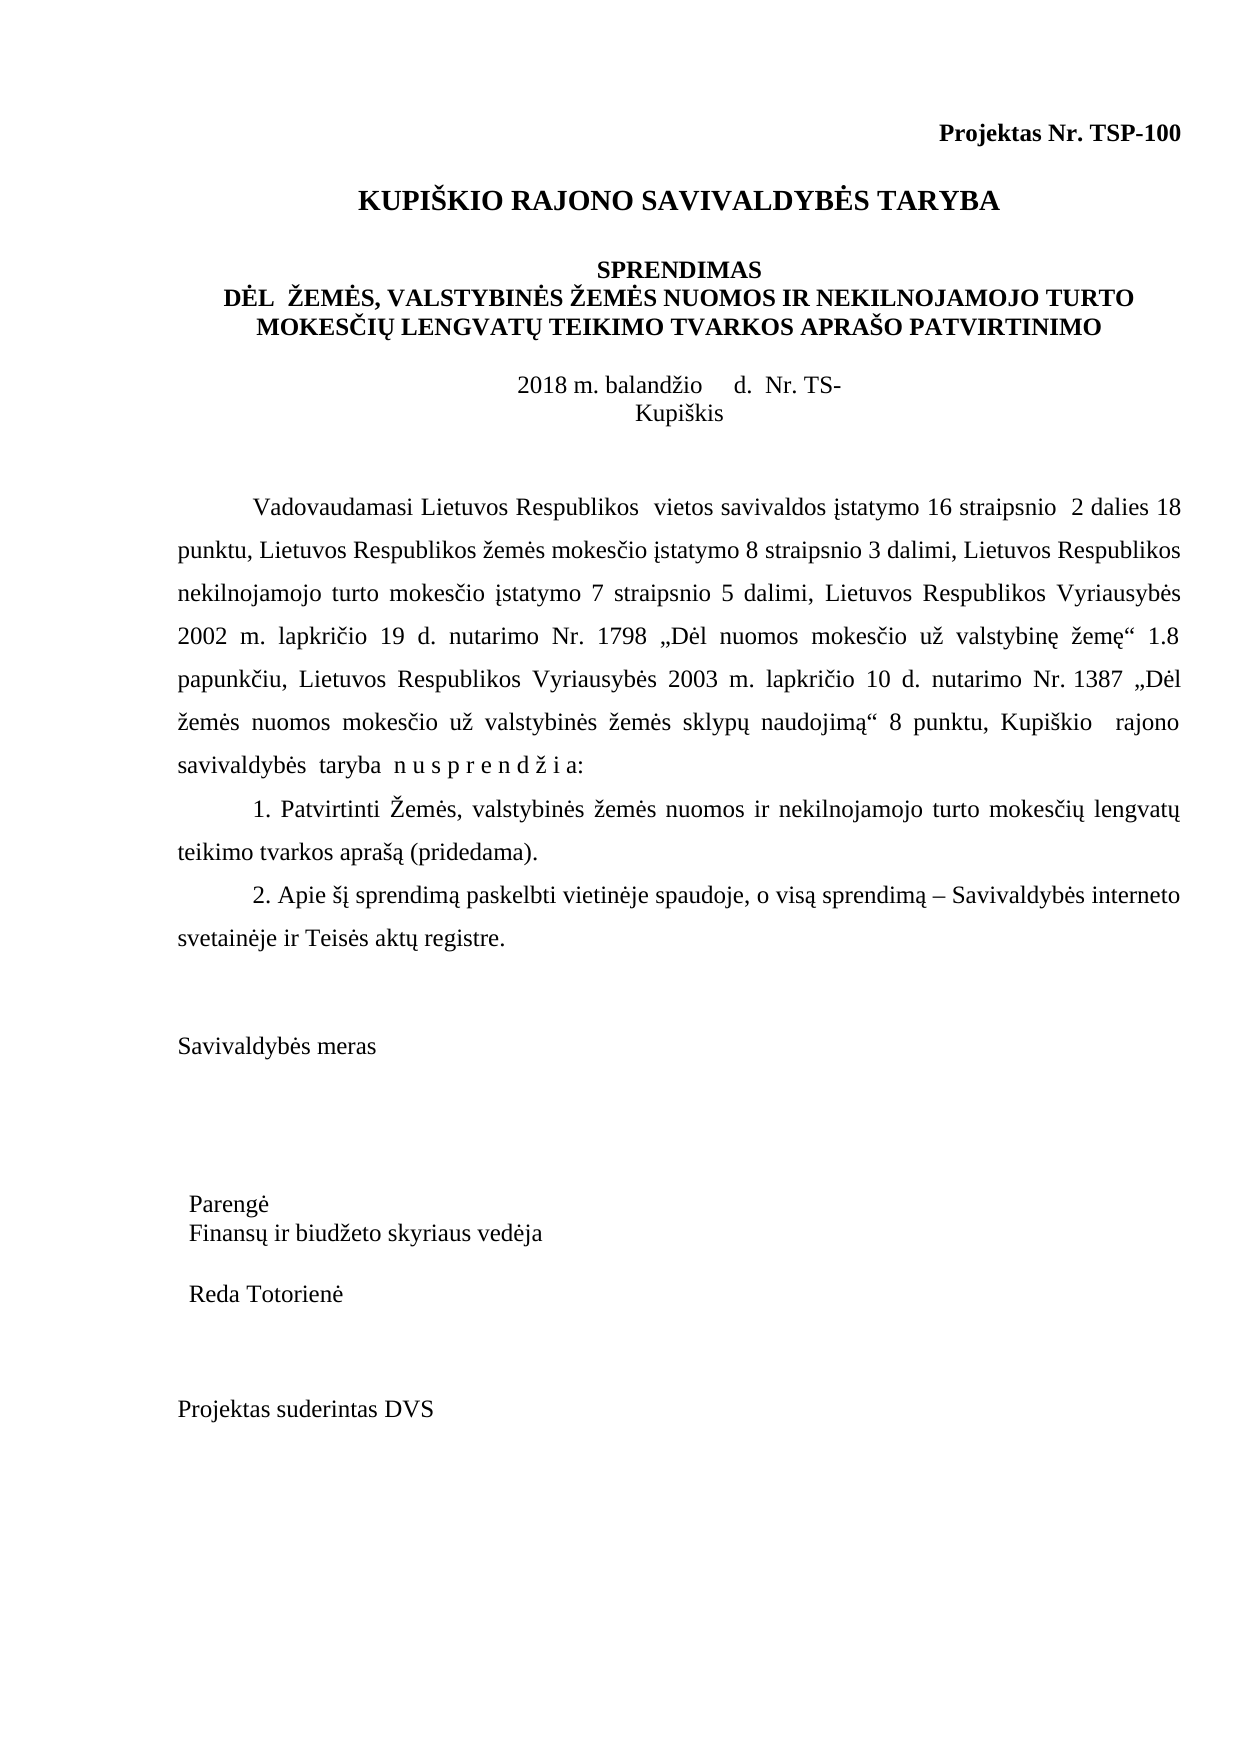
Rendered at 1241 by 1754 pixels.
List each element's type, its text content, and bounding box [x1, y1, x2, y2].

text Vadovaudamasi Lietuvos Respublikos vietos savivaldos įstatymo 16 straipsnio 2 dalies 18 punktu, Lietuvos Respublikos žemės mokesčio įstatymo 8 straipsnio 3 dalimi, Lietuvos Respublikos nekilnojamojo turto mokesčio įstatymo 7 straipsnio 5 dalimi, Lietuvos Respublikos Vyriausybės 2002 m. lapkričio 19 d. nutarimo Nr. 1798 „Dėl nuomos mokesčio už valstybinę žemę“ 1.8 papunkčiu, Lietuvos Respublikos Vyriausybės 2003 m. lapkričio 10 d. nutarimo Nr. 1387 „Dėl žemės nuomos mokesčio už valstybinės žemės sklypų naudojimą“ 8 punktu, Kupiškio rajono savivaldybės taryba n u s p r e n d ž i a: [177, 492, 1181, 779]
text 1. Patvirtinti Žemės, valstybinės žemės nuomos ir nekilnojamojo turto mokesčių lengvatų teikimo tvarkos aprašą (pridedama). [177, 794, 1181, 866]
text Kupiškis [177, 398, 1181, 427]
text DĖL ŽEMĖS, VALSTYBINĖS ŽEMĖS NUOMOS IR NEKILNOJAMOJO TURTO MOKESČIŲ LENGVATŲ TEIKIMO TVARKOS APRAŠO PATVIRTINIMO [177, 283, 1181, 341]
text 2018 m. balandžio d. Nr. TS- [177, 370, 1181, 398]
table_cell Finansų ir biudžeto skyriaus vedėja [177, 1218, 827, 1279]
text SPRENDIMAS [177, 255, 1181, 283]
text 2. Apie šį sprendimą paskelbti vietinėje spaudoje, o visą sprendimą – Savivaldybės interneto svetainėje ir Teisės aktų registre. [177, 880, 1181, 952]
text Projektas Nr. TSP-100 [177, 118, 1181, 147]
table_header Parengė [177, 1189, 827, 1218]
table_cell Reda Totorienė [177, 1279, 827, 1365]
text Savivaldybės meras [177, 1031, 1181, 1060]
text Projektas suderintas DVS [177, 1394, 1181, 1422]
text KUPIŠKIO RAJONO SAVIVALDYBĖS TARYBA [177, 183, 1181, 216]
